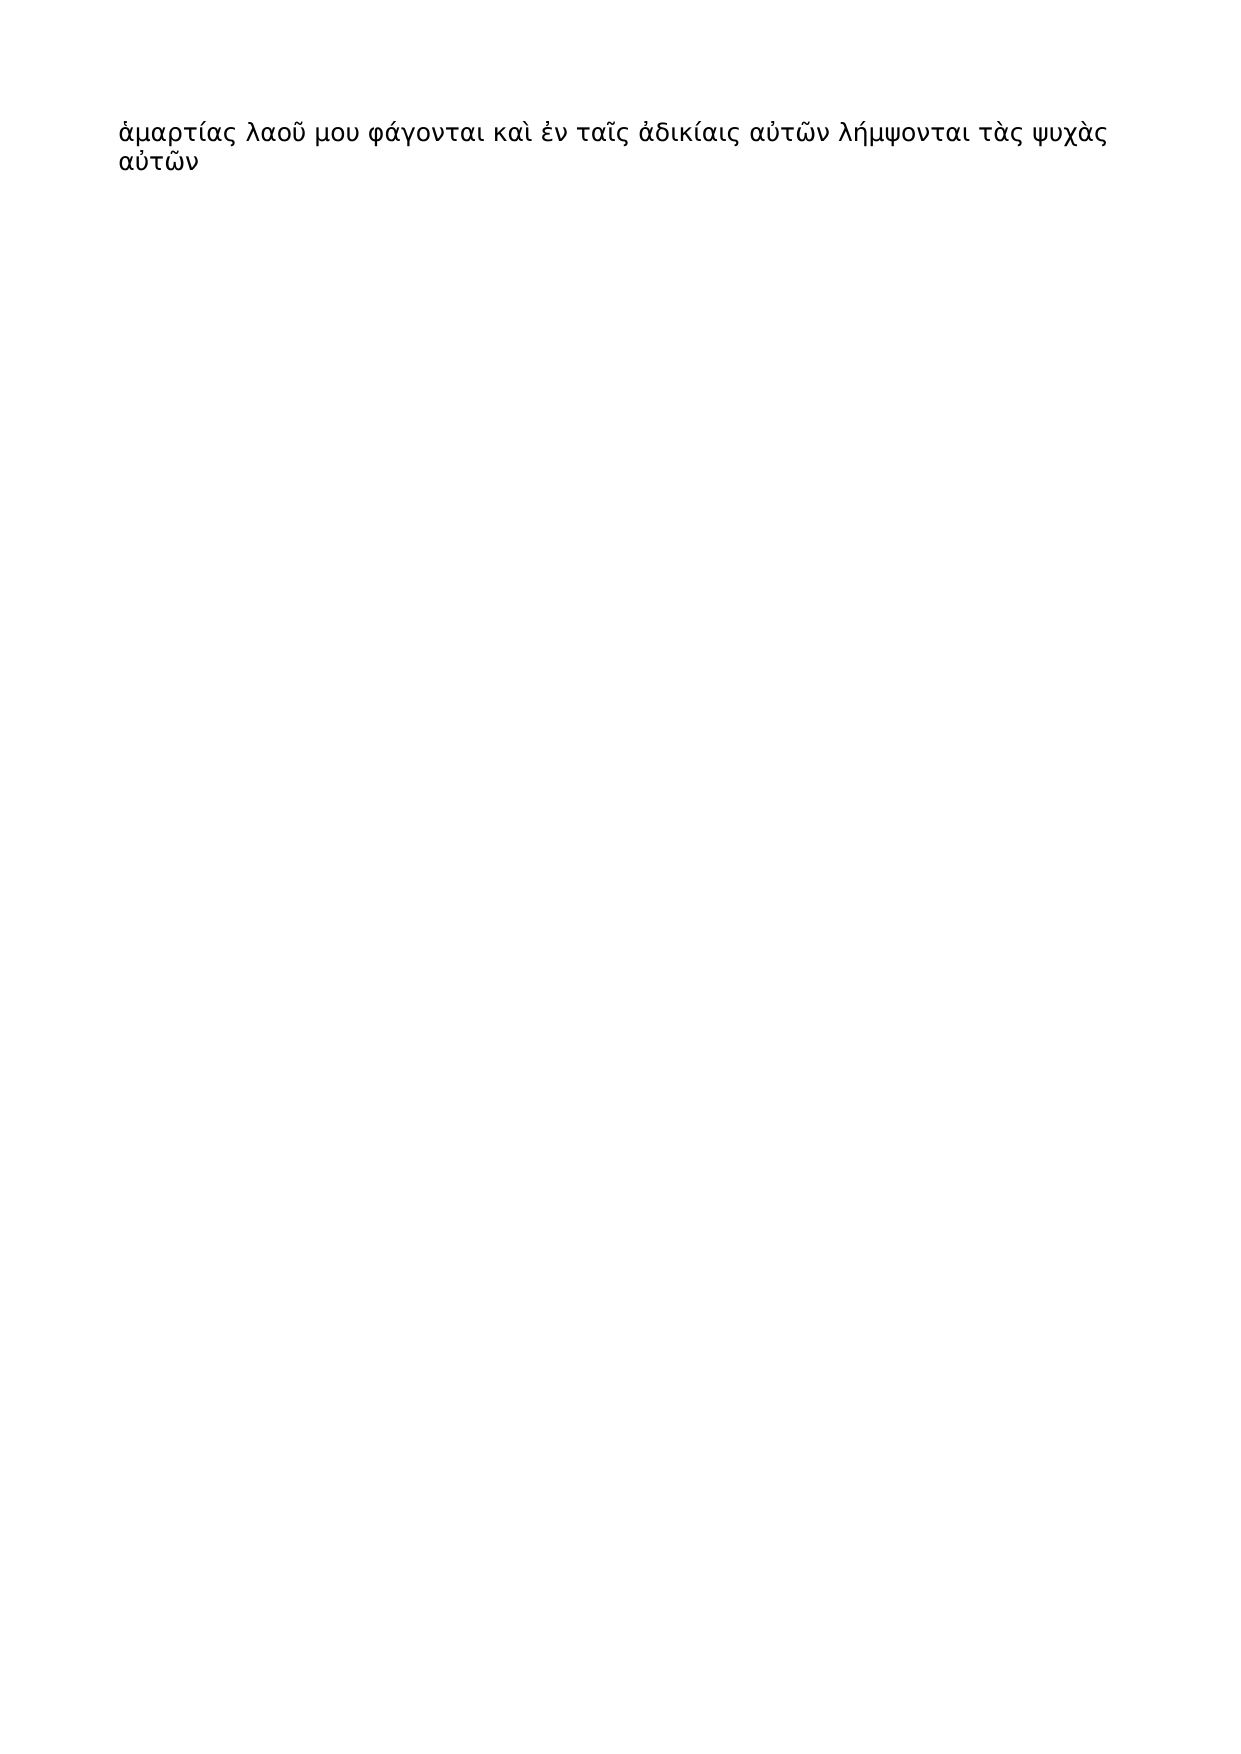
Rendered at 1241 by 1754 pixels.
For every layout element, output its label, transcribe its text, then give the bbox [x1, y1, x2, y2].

text ἁμαρτίας λαοῦ μου φάγονται καὶ ἐν ταῖς ἀδικίαις αὐτῶν λήμψονται τὰς ψυχὰς αὐτῶν [118, 118, 1122, 176]
